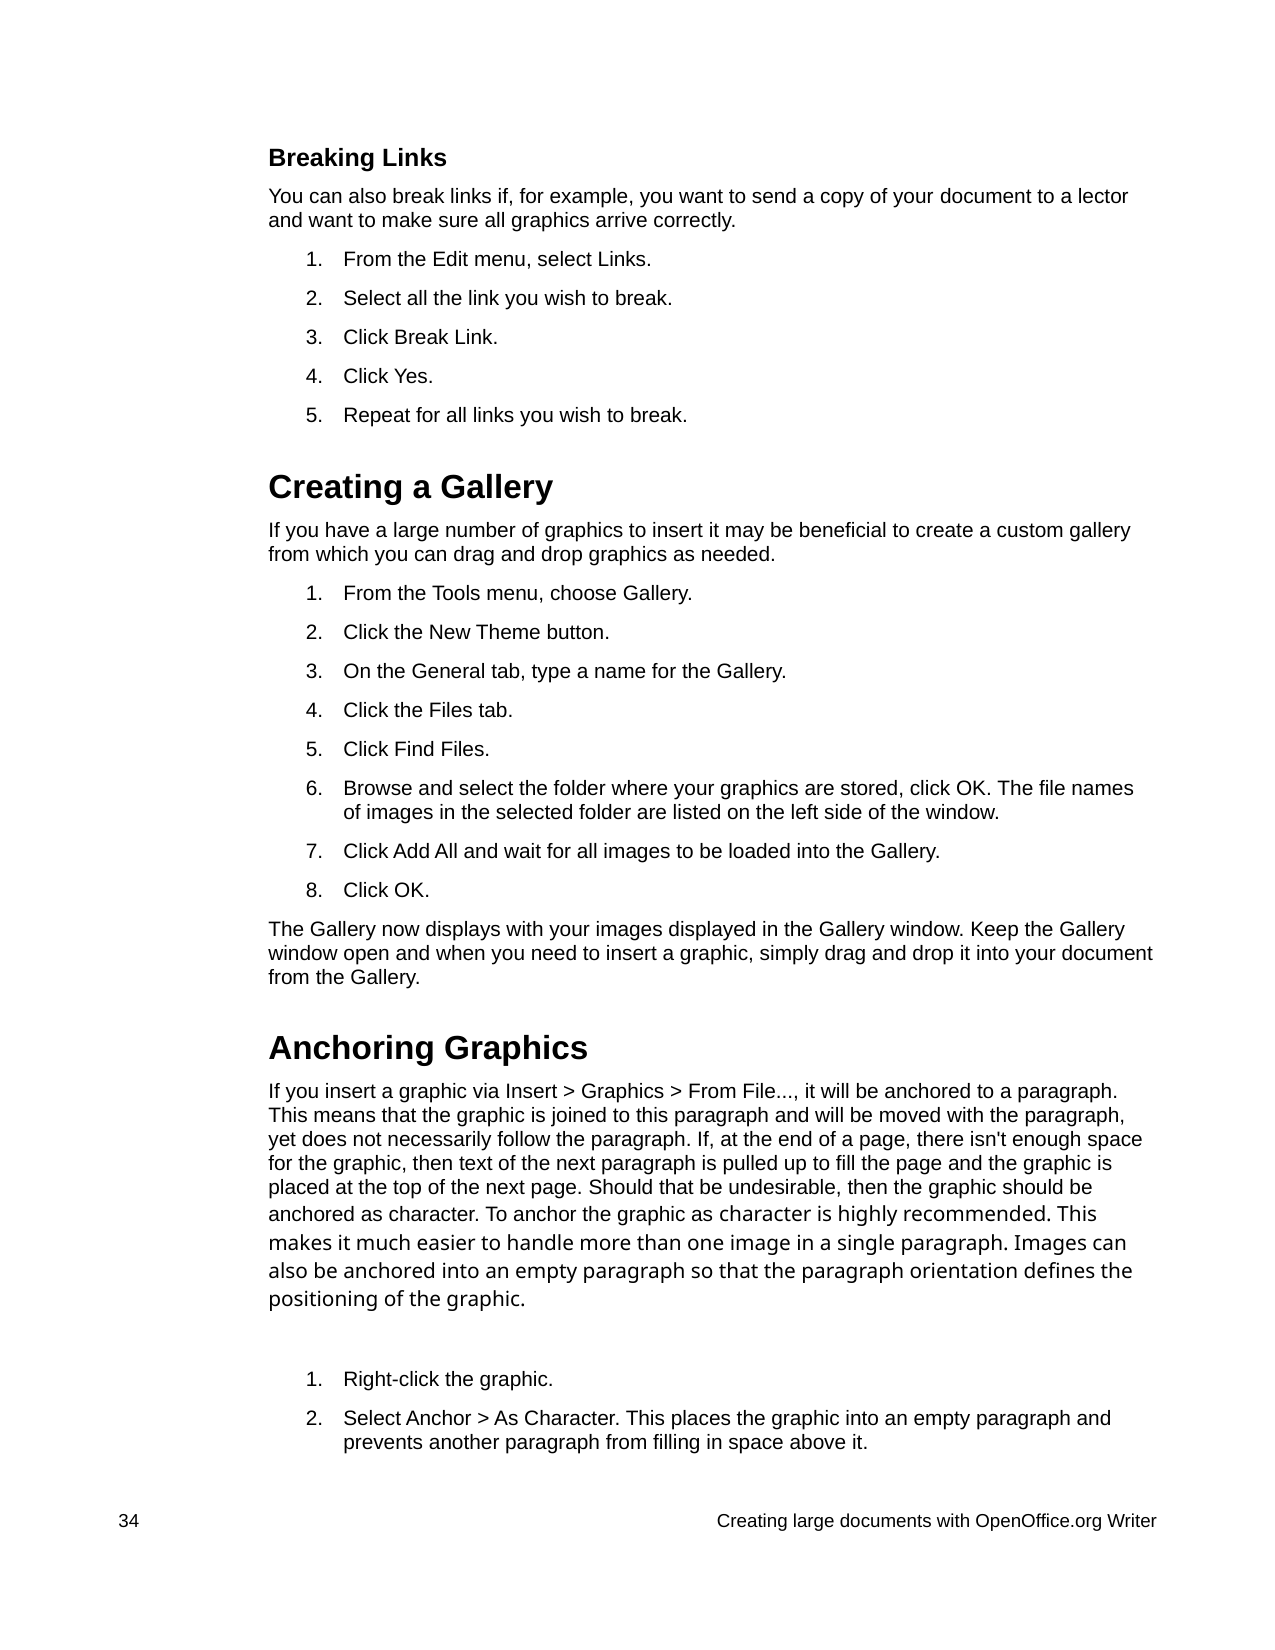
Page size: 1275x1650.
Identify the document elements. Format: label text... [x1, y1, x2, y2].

list Right-click the graphic. [306, 1367, 1157, 1391]
list Click Find Files. [306, 737, 1157, 761]
list From the Tools menu, choose Gallery. [306, 581, 1157, 605]
list Repeat for all links you wish to break. [306, 403, 1157, 427]
list Browse and select the folder where your graphics are stored, click OK. The file names of images in the selected folder are listed on the left side of the window. [306, 776, 1157, 824]
subtitle Anchoring Graphics [268, 1028, 1157, 1067]
text The Gallery now displays with your images displayed in the Gallery window. Keep the Gallery window open and when you need to insert a graphic, simply drag and drop it into your document from the Gallery. [268, 917, 1157, 988]
subtitle Creating a Gallery [268, 467, 1157, 506]
list Click Add All and wait for all images to be loaded into the Gallery. [306, 839, 1157, 863]
list Click OK. [306, 878, 1157, 902]
list On the General tab, type a name for the Gallery. [306, 659, 1157, 683]
list From the Edit menu, select Links. [306, 247, 1157, 271]
list Select Anchor > As Character. This places the graphic into an empty paragraph and prevents another paragraph from filling in space above it. [306, 1406, 1157, 1454]
list Click the Files tab. [306, 698, 1157, 722]
list Click Yes. [306, 364, 1157, 388]
list Click the New Theme button. [306, 620, 1157, 644]
text You can also break links if, for example, you want to send a copy of your document to a lector and want to make sure all graphics arrive correctly. [268, 184, 1157, 232]
subtitle Breaking Links [268, 143, 1157, 172]
list Select all the link you wish to break. [306, 286, 1157, 310]
list Click Break Link. [306, 325, 1157, 349]
text If you have a large number of graphics to insert it may be beneficial to create a custom gallery from which you can drag and drop graphics as needed. [268, 518, 1157, 566]
text If you insert a graphic via Insert > Graphics > From File..., it will be anchored to a paragraph. This means that the graphic is joined to this paragraph and will be moved with the paragraph, yet does not necessarily follow the paragraph. If, at the end of a page, there isn't enough space for the graphic, then text of the next paragraph is pulled up to fill the page and the graphic is placed at the top of the next page. Should that be undesirable, then the graphic should be anchored as character. To anchor the graphic as character is highly recommended. This makes it much easier to handle more than one image in a single paragraph. Images can also be anchored into an empty paragraph so that the paragraph orientation defines the positioning of the graphic. [268, 1079, 1157, 1313]
